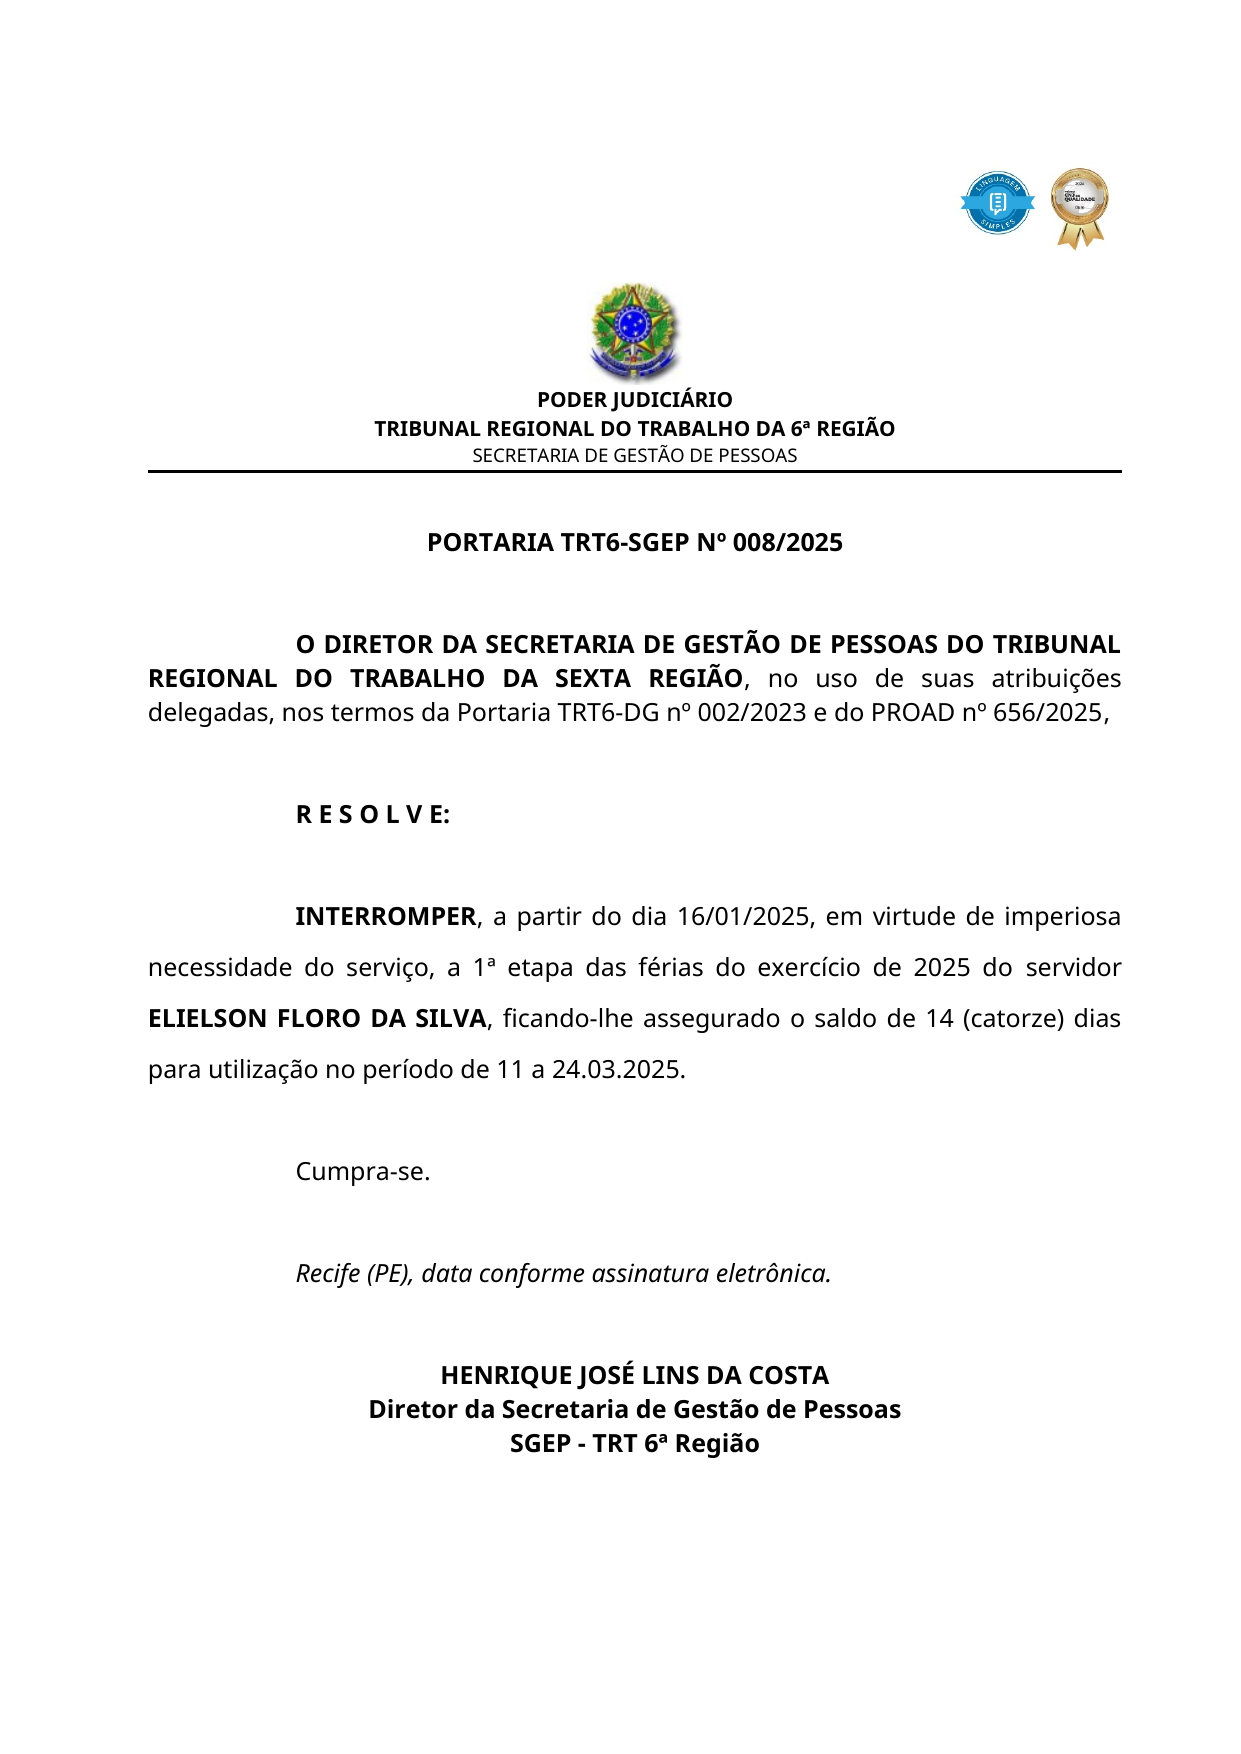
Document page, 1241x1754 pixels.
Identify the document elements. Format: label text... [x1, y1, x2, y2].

text INTERROMPER, a partir do dia 16/01/2025, em virtude de imperiosa necessidade do serviço, a 1ª etapa das férias do exercício de 2025 do servidor ELIELSON FLORO DA SILVA, ficando-lhe assegurado o saldo de 14 (catorze) dias para utilização no período de 11 a 24.03.2025. [148, 899, 1122, 1086]
picture [586, 282, 684, 386]
picture [951, 161, 1123, 254]
text Cumpra-se. [148, 1154, 1122, 1188]
text Diretor da Secretaria de Gestão de Pessoas [148, 1392, 1122, 1426]
text Recife (PE), data conforme assinatura eletrônica. [148, 1256, 1122, 1290]
text R E S O L V E: [148, 797, 1122, 831]
text SGEP - TRT 6ª Região [148, 1426, 1122, 1460]
text O DIRETOR DA SECRETARIA DE GESTÃO DE PESSOAS DO TRIBUNAL REGIONAL DO TRABALHO DA SEXTA REGIÃO, no uso de suas atribuições delegadas, nos termos da Portaria TRT6-DG nº 002/2023 e do PROAD nº 656/2025, [148, 626, 1122, 728]
text HENRIQUE JOSÉ LINS DA COSTA [148, 1358, 1122, 1392]
text PORTARIA TRT6-SGEP Nº 008/2025 [148, 524, 1122, 558]
